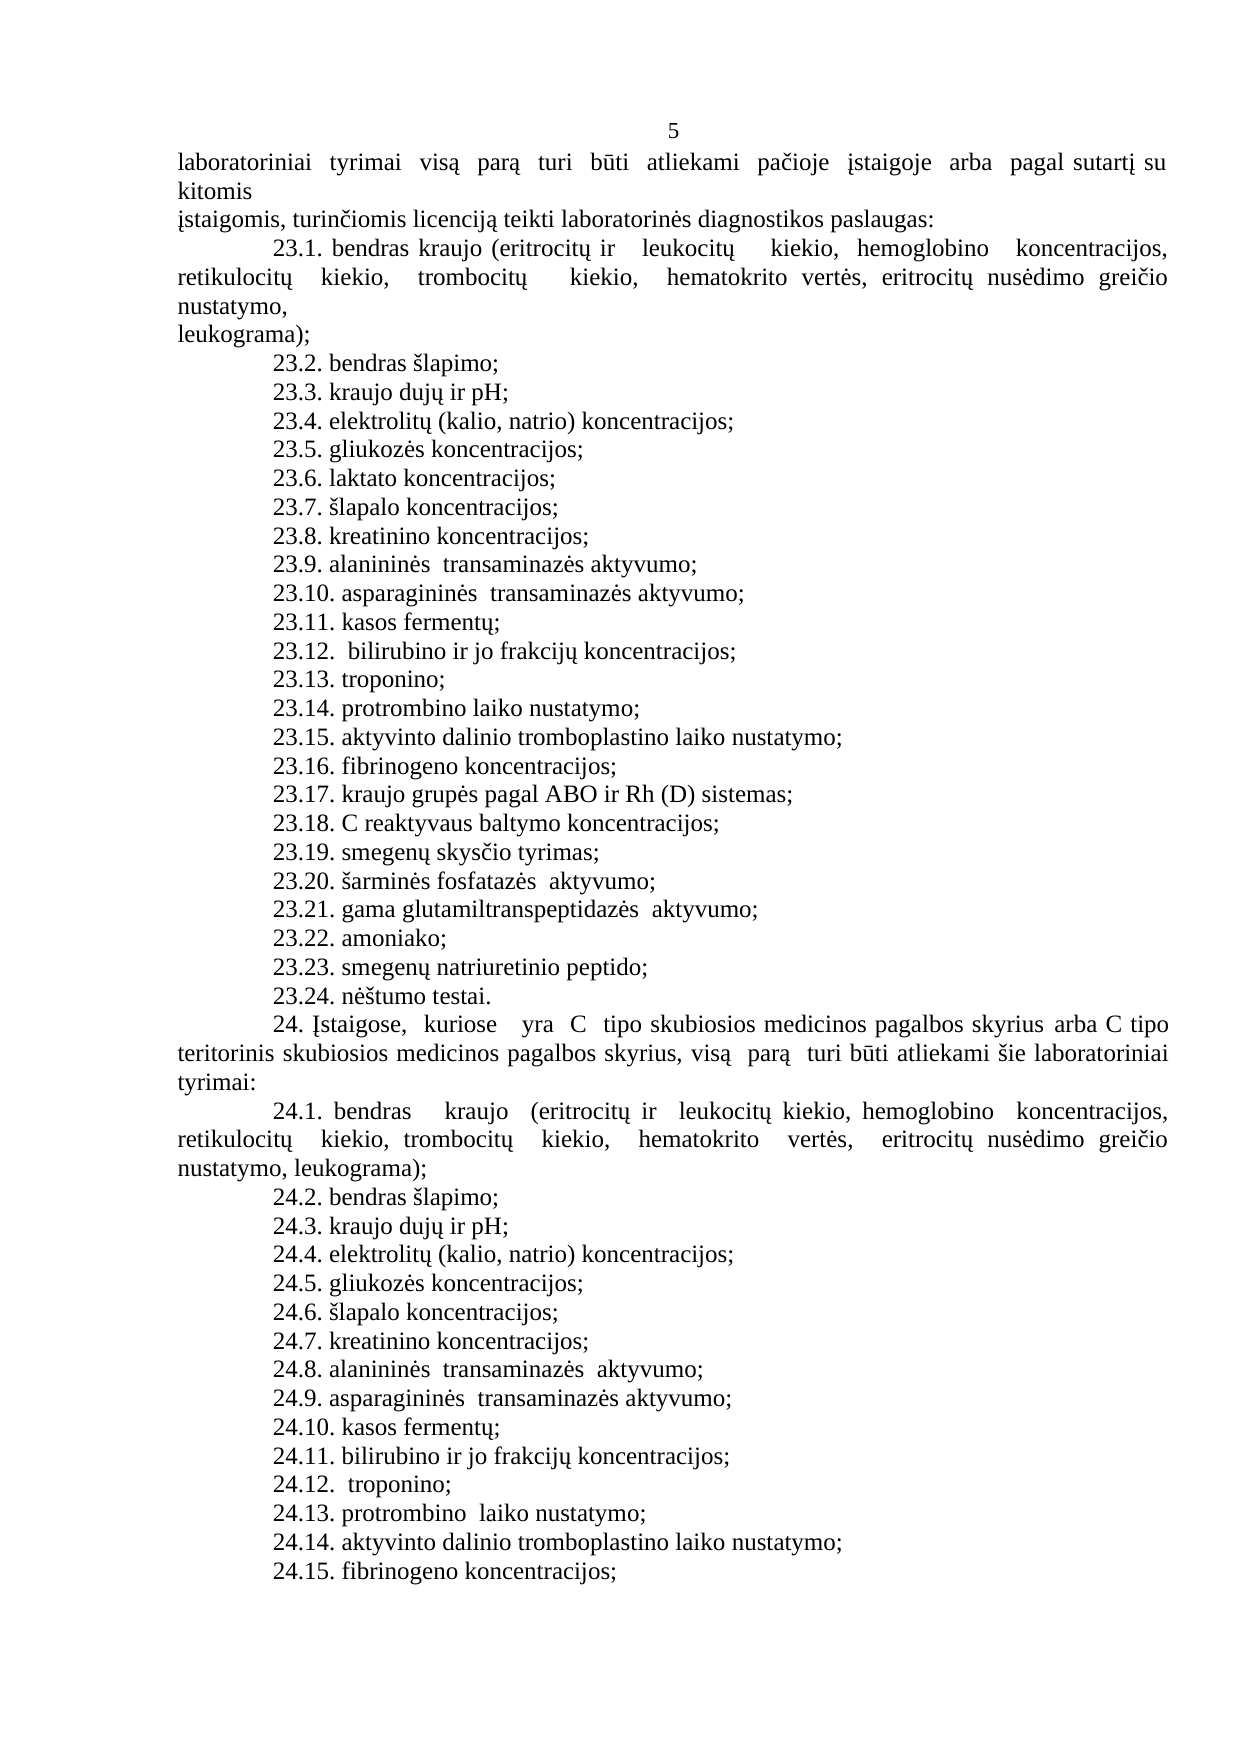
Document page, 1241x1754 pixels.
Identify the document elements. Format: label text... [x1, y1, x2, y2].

text 23.2. bendras šlapimo; [177, 348, 1169, 377]
text 24. Įstaigose, kuriose yra C tipo skubiosios medicinos pagalbos skyrius arba C tipo teritorinis skubiosios medicinos pagalbos skyrius, visą parą turi būti atliekami šie laboratoriniai tyrimai: [177, 1009, 1169, 1096]
text 24.5. gliukozės koncentracijos; [177, 1268, 1169, 1297]
text 23.19. smegenų skysčio tyrimas; [177, 837, 1169, 866]
text 24.10. kasos fermentų; [177, 1412, 1169, 1441]
text 23.8. kreatinino koncentracijos; [177, 521, 1169, 549]
text 23.1. bendras kraujo (eritrocitų ir leukocitų kiekio, hemoglobino koncentracijos, retikulocitų kiekio, trombocitų kiekio, hematokrito vertės, eritrocitų nusėdimo greičio nustatymo, [177, 233, 1169, 319]
text 24.6. šlapalo koncentracijos; [177, 1297, 1169, 1326]
text 23.17. kraujo grupės pagal ABO ir Rh (D) sistemas; [177, 779, 1169, 808]
text 23.12. bilirubino ir jo frakcijų koncentracijos; [177, 636, 1169, 664]
text laboratoriniai tyrimai visą parą turi būti atliekami pačioje įstaigoje arba pagal sutartį su kitomis [177, 147, 1169, 204]
text 23.22. amoniako; [177, 923, 1169, 952]
text įstaigomis, turinčiomis licenciją teikti laboratorinės diagnostikos paslaugas: [177, 204, 1169, 233]
text 23.4. elektrolitų (kalio, natrio) koncentracijos; [177, 406, 1169, 434]
text 24.15. fibrinogeno koncentracijos; [177, 1556, 1169, 1584]
text leukograma); [177, 319, 1169, 348]
text 23.13. troponino; [177, 664, 1169, 693]
text 23.16. fibrinogeno koncentracijos; [177, 751, 1169, 779]
text 23.7. šlapalo koncentracijos; [177, 492, 1169, 521]
text 24.13. protrombino laiko nustatymo; [177, 1498, 1169, 1527]
text 23.23. smegenų natriuretinio peptido; [177, 952, 1169, 981]
text 23.6. laktato koncentracijos; [177, 463, 1169, 492]
text 23.24. nėštumo testai. [177, 981, 1169, 1009]
text 23.21. gama glutamiltranspeptidazės aktyvumo; [177, 894, 1169, 923]
text 24.1. bendras kraujo (eritrocitų ir leukocitų kiekio, hemoglobino koncentracijos, retikulocitų kiekio, trombocitų kiekio, hematokrito vertės, eritrocitų nusėdimo greičio nustatymo, leukograma); [177, 1096, 1169, 1182]
text 23.9. alanininės transaminazės aktyvumo; [177, 549, 1169, 578]
text 24.14. aktyvinto dalinio tromboplastino laiko nustatymo; [177, 1527, 1169, 1556]
text 23.20. šarminės fosfatazės aktyvumo; [177, 866, 1169, 894]
text 23.11. kasos fermentų; [177, 607, 1169, 636]
text 23.5. gliukozės koncentracijos; [177, 434, 1169, 463]
text 23.10. asparagininės transaminazės aktyvumo; [177, 578, 1169, 607]
text 24.8. alanininės transaminazės aktyvumo; [177, 1354, 1169, 1383]
text 23.3. kraujo dujų ir pH; [177, 377, 1169, 406]
text 24.2. bendras šlapimo; [177, 1182, 1169, 1211]
text 24.7. kreatinino koncentracijos; [177, 1326, 1169, 1354]
text 24.9. asparagininės transaminazės aktyvumo; [177, 1383, 1169, 1412]
text 24.3. kraujo dujų ir pH; [177, 1211, 1169, 1239]
text 23.15. aktyvinto dalinio tromboplastino laiko nustatymo; [177, 722, 1169, 751]
text 24.4. elektrolitų (kalio, natrio) koncentracijos; [177, 1239, 1169, 1268]
text 23.14. protrombino laiko nustatymo; [177, 693, 1169, 722]
text 24.12. troponino; [177, 1469, 1169, 1498]
text 23.18. C reaktyvaus baltymo koncentracijos; [177, 808, 1169, 837]
text 24.11. bilirubino ir jo frakcijų koncentracijos; [177, 1441, 1169, 1469]
